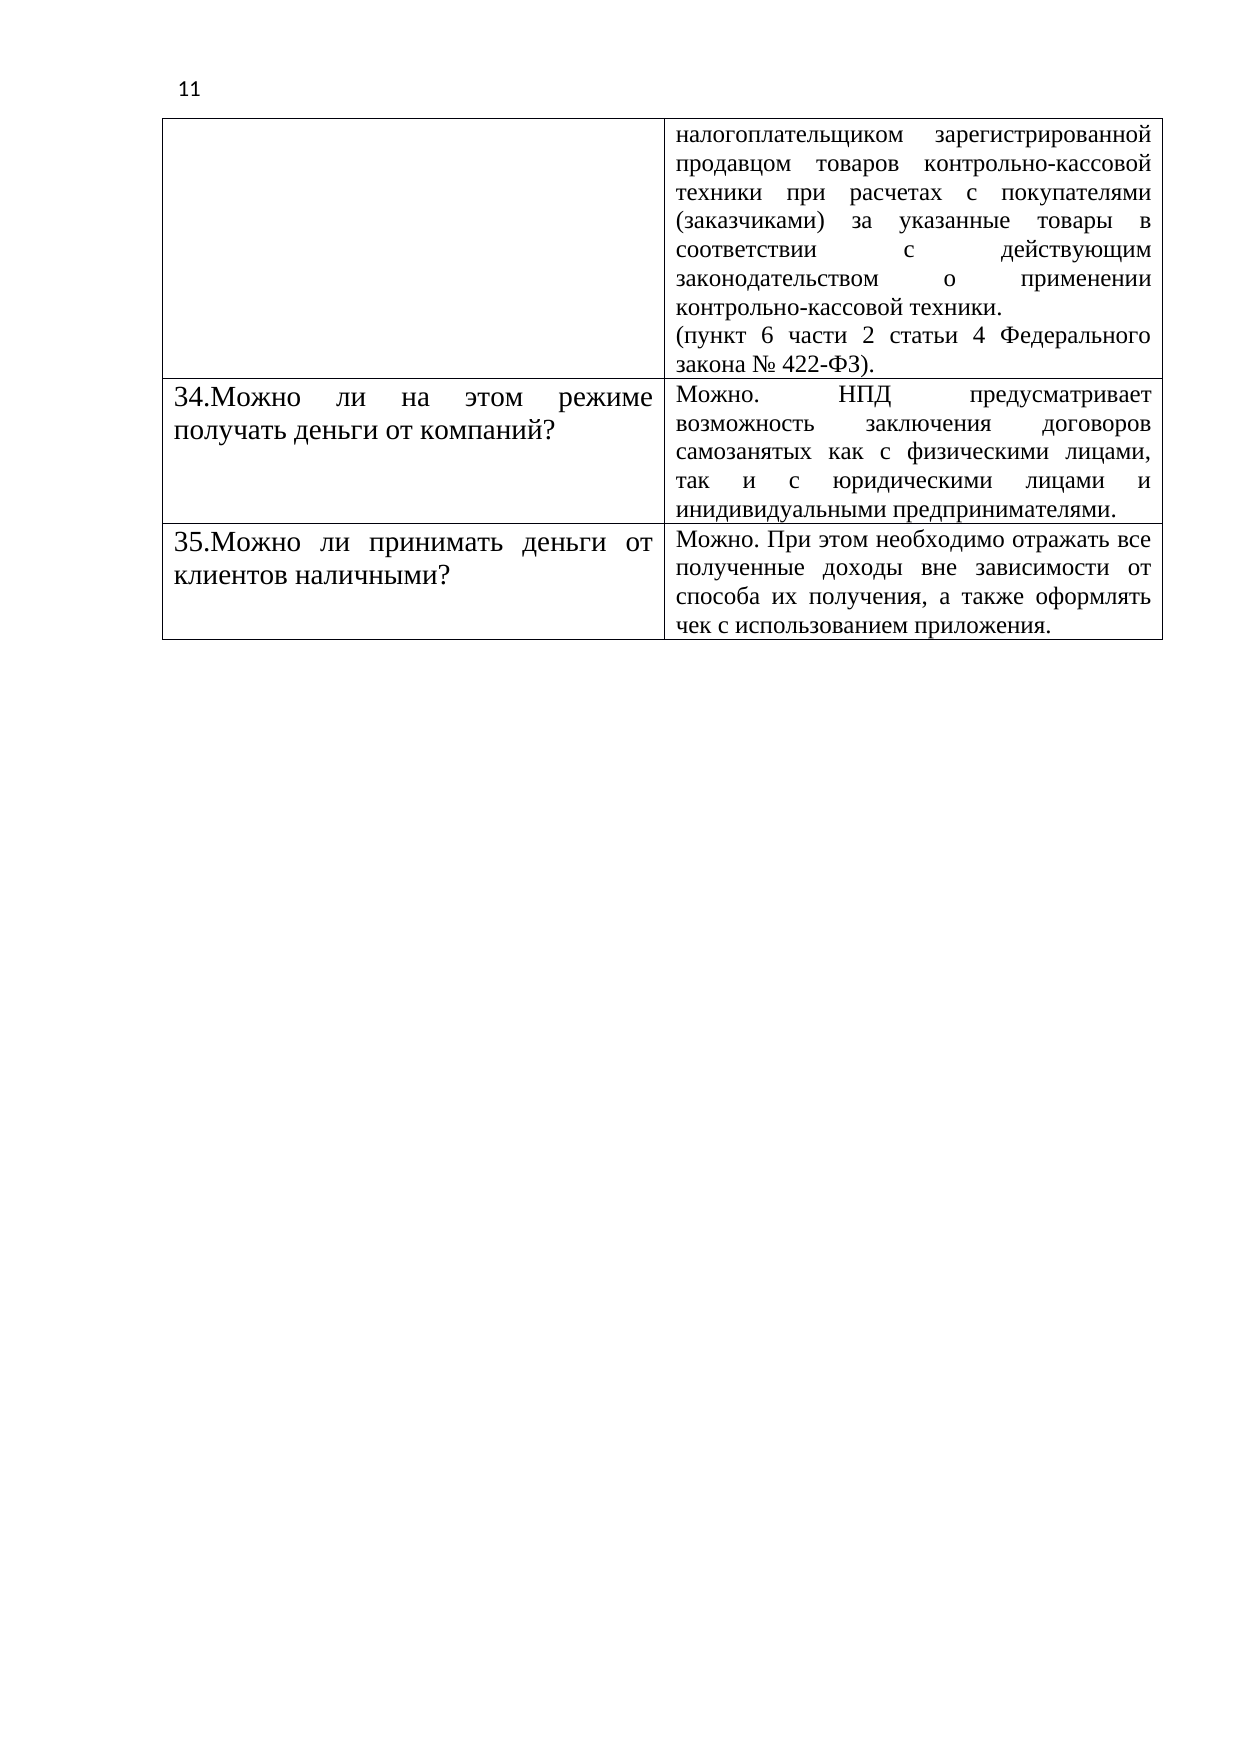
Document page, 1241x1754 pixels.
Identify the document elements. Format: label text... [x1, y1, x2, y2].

table_cell 34.Можно ли на этом режиме получать деньги от компаний? [163, 379, 664, 523]
table_cell 35.Можно ли принимать деньги от клиентов наличными? [163, 524, 664, 639]
table_cell налогоплательщиком зарегистрированной продавцом товаров контрольно-кассовой техники при расчетах с покупателями (заказчиками) за указанные товары в соответствии с действующим законодательством о применении контрольно-кассовой техники. (пункт 6 части 2 статьи 4 Федерального закона № 422-ФЗ). [665, 119, 1162, 378]
table_cell Можно. НПД предусматривает возможность заключения договоров самозанятых как с физическими лицами, так и с юридическими лицами и инидивидуальными предпринимателями. [665, 379, 1162, 523]
table_cell [163, 119, 664, 378]
table_cell Можно. При этом необходимо отражать все полученные доходы вне зависимости от способа их получения, а также оформлять чек с использованием приложения. [665, 524, 1162, 639]
